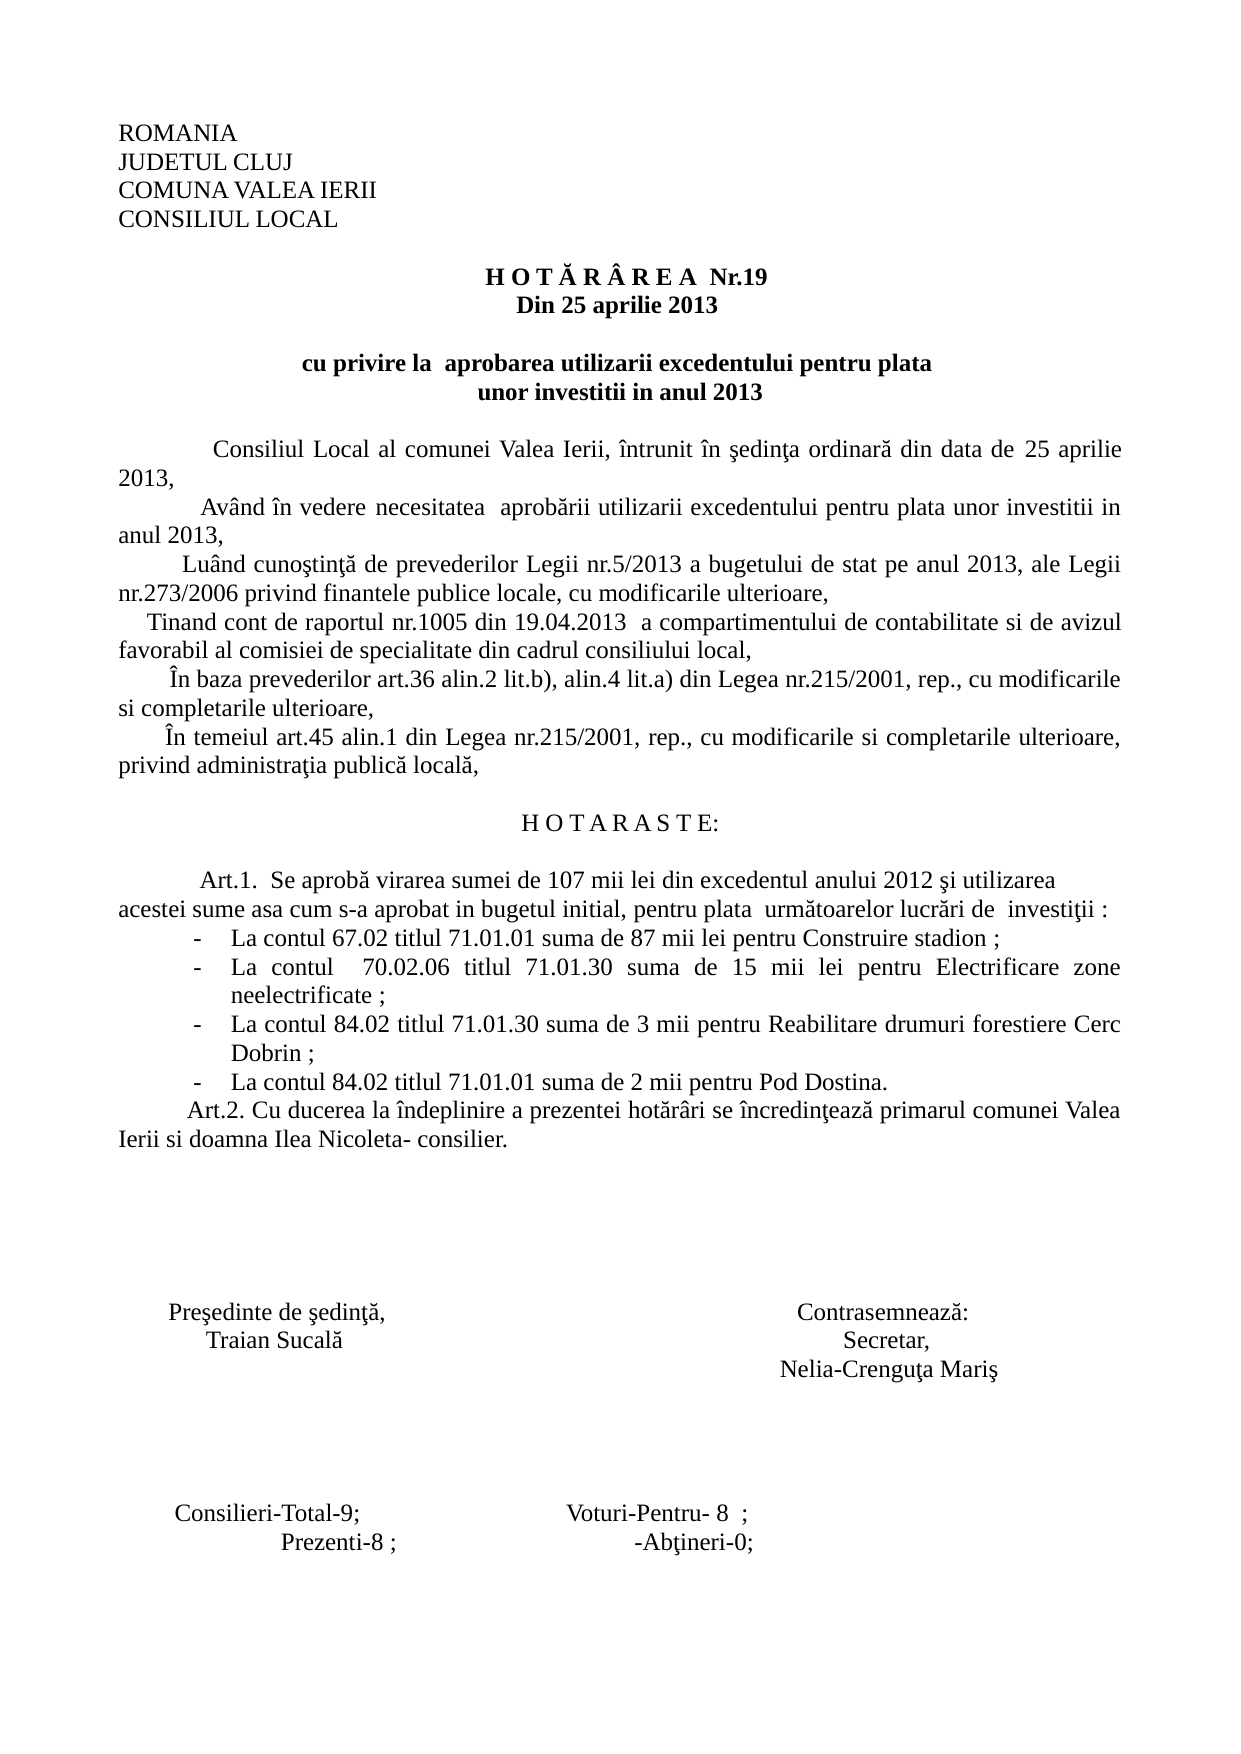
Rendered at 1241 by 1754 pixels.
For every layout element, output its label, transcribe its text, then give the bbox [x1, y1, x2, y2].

list La contul 70.02.06 titlul 71.01.30 suma de 15 mii lei pentru Electrificare zone neelectrificate ; [193, 952, 1122, 1009]
text Consiliul Local al comunei Valea Ierii, întrunit în şedinţa ordinară din data de 25 aprilie 2013, [118, 434, 1122, 492]
text Tinand cont de raportul nr.1005 din 19.04.2013 a compartimentului de contabilitate si de avizul favorabil al comisiei de specialitate din cadrul consiliului local, [118, 607, 1122, 664]
text Art.1. Se aprobă virarea sumei de 107 mii lei din excedentul anului 2012 şi utilizarea acestei sume asa cum s-a aprobat in bugetul initial, pentru plata următoarelor lucrări de investiţii : [118, 866, 1122, 923]
list La contul 67.02 titlul 71.01.01 suma de 87 mii lei pentru Construire stadion ; [193, 923, 1122, 952]
text unor investitii in anul 2013 [118, 377, 1122, 406]
text H O T A R A S T E: [118, 808, 1122, 837]
text ROMANIA [118, 118, 1122, 147]
text Din 25 aprilie 2013 [118, 291, 1122, 319]
text Preşedinte de şedinţă, Contrasemnează: [118, 1297, 1122, 1326]
text Având în vedere necesitatea aprobării utilizarii excedentului pentru plata unor investitii in anul 2013, [118, 492, 1122, 549]
text CONSILIUL LOCAL [118, 204, 1122, 233]
text H O T Ă R Â R E A Nr.19 [118, 262, 1122, 291]
text Prezenti-8 ; -Abţineri-0; [118, 1527, 1122, 1556]
text În temeiul art.45 alin.1 din Legea nr.215/2001, rep., cu modificarile si completarile ulterioare, privind administraţia publică locală, [118, 722, 1122, 779]
text cu privire la aprobarea utilizarii excedentului pentru plata [118, 348, 1122, 377]
text Consilieri-Total-9; Voturi-Pentru- 8 ; [118, 1498, 1122, 1527]
text Luând cunoştinţă de prevederilor Legii nr.5/2013 a bugetului de stat pe anul 2013, ale Legii nr.273/2006 privind finantele publice locale, cu modificarile ulterioare, [118, 549, 1122, 607]
list La contul 84.02 titlul 71.01.01 suma de 2 mii pentru Pod Dostina. [193, 1067, 1122, 1096]
text JUDETUL CLUJ [118, 147, 1122, 176]
text Art.2. Cu ducerea la îndeplinire a prezentei hotărâri se încredinţează primarul comunei Valea Ierii si doamna Ilea Nicoleta- consilier. [118, 1096, 1122, 1153]
text Traian Sucală Secretar, [118, 1326, 1122, 1354]
list La contul 84.02 titlul 71.01.30 suma de 3 mii pentru Reabilitare drumuri forestiere Cerc Dobrin ; [193, 1009, 1122, 1067]
text COMUNA VALEA IERII [118, 176, 1122, 204]
text În baza prevederilor art.36 alin.2 lit.b), alin.4 lit.a) din Legea nr.215/2001, rep., cu modificarile si completarile ulterioare, [118, 664, 1122, 722]
text Nelia-Crenguţa Mariş [118, 1354, 1122, 1383]
